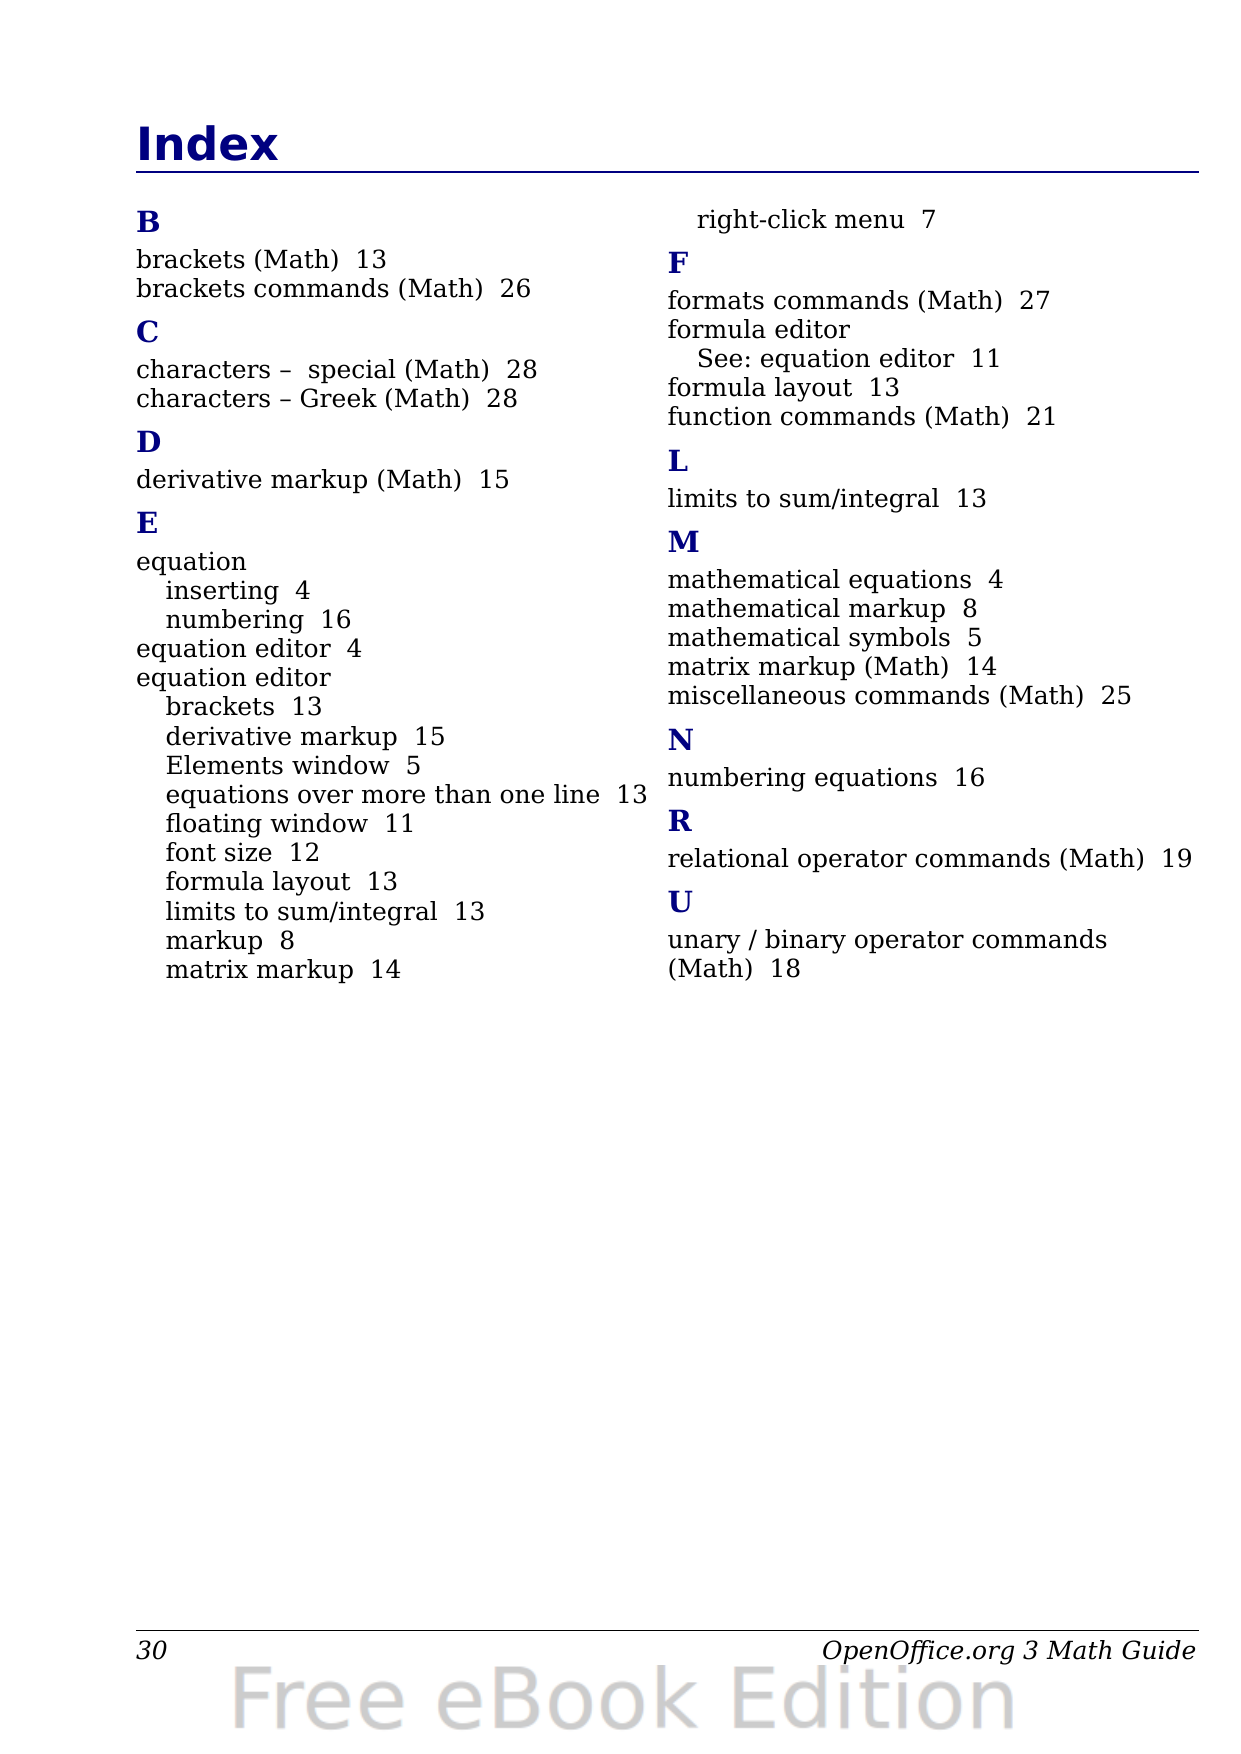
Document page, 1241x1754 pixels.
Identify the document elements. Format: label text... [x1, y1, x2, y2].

text equation editor [136, 663, 667, 693]
text miscellaneous commands (Math) 25 [667, 682, 1199, 711]
text B [136, 205, 667, 239]
text right-click menu 7 [697, 205, 1199, 234]
text characters – Greek (Math) 28 [136, 384, 667, 414]
text equation [136, 547, 667, 576]
text unary / binary operator commands (Math) 18 [667, 925, 1199, 983]
text brackets commands (Math) 26 [136, 274, 667, 303]
text numbering equations 16 [667, 763, 1199, 792]
text numbering 16 [165, 605, 667, 634]
text mathematical markup 8 [667, 594, 1199, 623]
text Elements window 5 [165, 751, 667, 780]
text floating window 11 [165, 809, 667, 838]
text See: equation editor 11 [697, 344, 1199, 373]
text matrix markup 14 [165, 955, 667, 984]
text equation editor 4 [136, 634, 667, 663]
text mathematical symbols 5 [667, 623, 1199, 652]
text limits to sum/integral 13 [165, 897, 667, 926]
text D [136, 425, 667, 460]
text limits to sum/integral 13 [667, 484, 1199, 513]
picture [229, 1665, 1016, 1733]
text equations over more than one line 13 [165, 780, 667, 809]
text inserting 4 [165, 576, 667, 605]
text U [667, 885, 1199, 919]
text F [667, 246, 1199, 280]
text mathematical equations 4 [667, 565, 1199, 594]
text derivative markup 15 [165, 722, 667, 751]
subtitle Index [136, 118, 1199, 171]
text matrix markup (Math) 14 [667, 652, 1199, 682]
text markup 8 [165, 926, 667, 955]
text relational operator commands (Math) 19 [667, 844, 1199, 873]
text E [136, 507, 667, 541]
text derivative markup (Math) 15 [136, 466, 667, 495]
text formula layout 13 [165, 868, 667, 897]
text M [667, 525, 1199, 559]
text R [667, 804, 1199, 838]
text characters – special (Math) 28 [136, 355, 667, 384]
text formula layout 13 [667, 373, 1199, 403]
text brackets (Math) 13 [136, 245, 667, 274]
text N [667, 722, 1199, 757]
text formats commands (Math) 27 [667, 286, 1199, 315]
text function commands (Math) 21 [667, 403, 1199, 432]
text formula editor [667, 315, 1199, 344]
text L [667, 443, 1199, 478]
text brackets 13 [165, 693, 667, 722]
text font size 12 [165, 838, 667, 868]
text C [136, 315, 667, 349]
